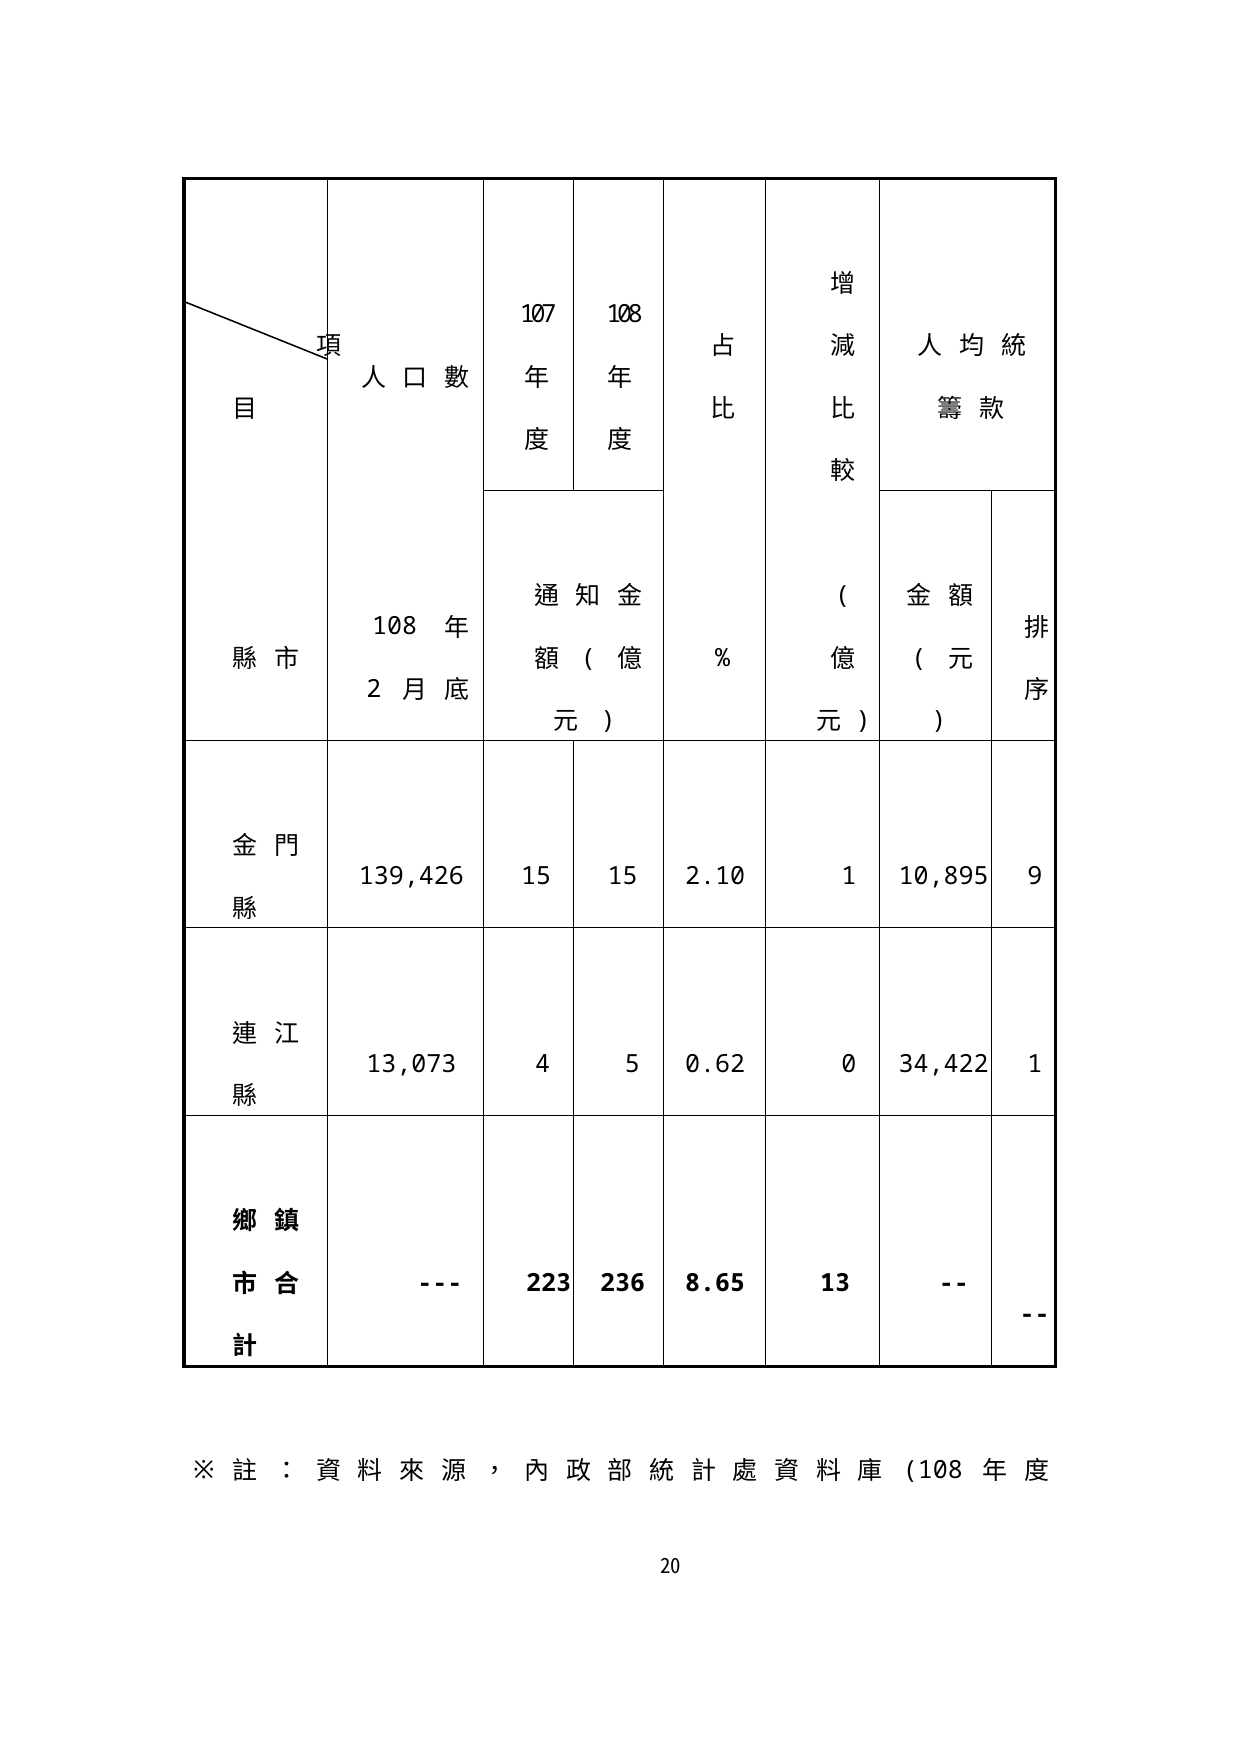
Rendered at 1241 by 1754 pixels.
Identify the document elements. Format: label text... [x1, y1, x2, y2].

table_cell 5 [574, 928, 663, 1115]
table_cell -- [992, 1116, 1054, 1365]
table_cell 鄉鎮市合計 [186, 1116, 327, 1365]
table_cell 223 [484, 1116, 573, 1365]
table_cell 13,073 [328, 928, 483, 1115]
table_cell 通知金額(億元) [484, 491, 663, 740]
table_header 人均統籌款 [880, 180, 1054, 490]
table_cell 15 [484, 741, 573, 927]
table_header 108 年度 [574, 180, 663, 490]
table_cell 1 [766, 741, 879, 927]
table_header 占比 [664, 180, 765, 490]
table_cell 8.65 [664, 1116, 765, 1365]
table_header 增減比較 [766, 180, 879, 490]
table_cell 236 [574, 1116, 663, 1365]
text ※註：資料來源，內政部統計處資料庫(108年度 [168, 1427, 1058, 1490]
table_cell 排序 [992, 491, 1054, 740]
table_cell 10,895 [880, 741, 991, 927]
table_cell 金額(元) [880, 491, 991, 740]
table_header 人口數 [328, 180, 483, 490]
table_cell 連江縣 [186, 928, 327, 1115]
table_header 項目 [186, 180, 327, 357]
table_cell --- [328, 1116, 483, 1365]
table_cell 0.62 [664, 928, 765, 1115]
table_cell 139,426 [328, 741, 483, 927]
table_cell 108年2月底 [328, 490, 483, 740]
table_header 項目 [186, 304, 327, 490]
table_cell 15 [574, 741, 663, 927]
table_cell (億元) [766, 490, 879, 740]
table_cell 金門縣 [186, 741, 327, 927]
table_cell 34,422 [880, 928, 991, 1115]
table_header 107 年度 [484, 180, 573, 490]
table_cell % [664, 490, 765, 740]
table_cell 9 [992, 741, 1054, 927]
table_cell 1 [992, 928, 1054, 1115]
table_cell 2.10 [664, 741, 765, 927]
table_cell 縣市 [186, 490, 327, 740]
table_cell 4 [484, 928, 573, 1115]
table_cell 0 [766, 928, 879, 1115]
table_cell 13 [766, 1116, 879, 1365]
table_cell -- [880, 1116, 991, 1365]
